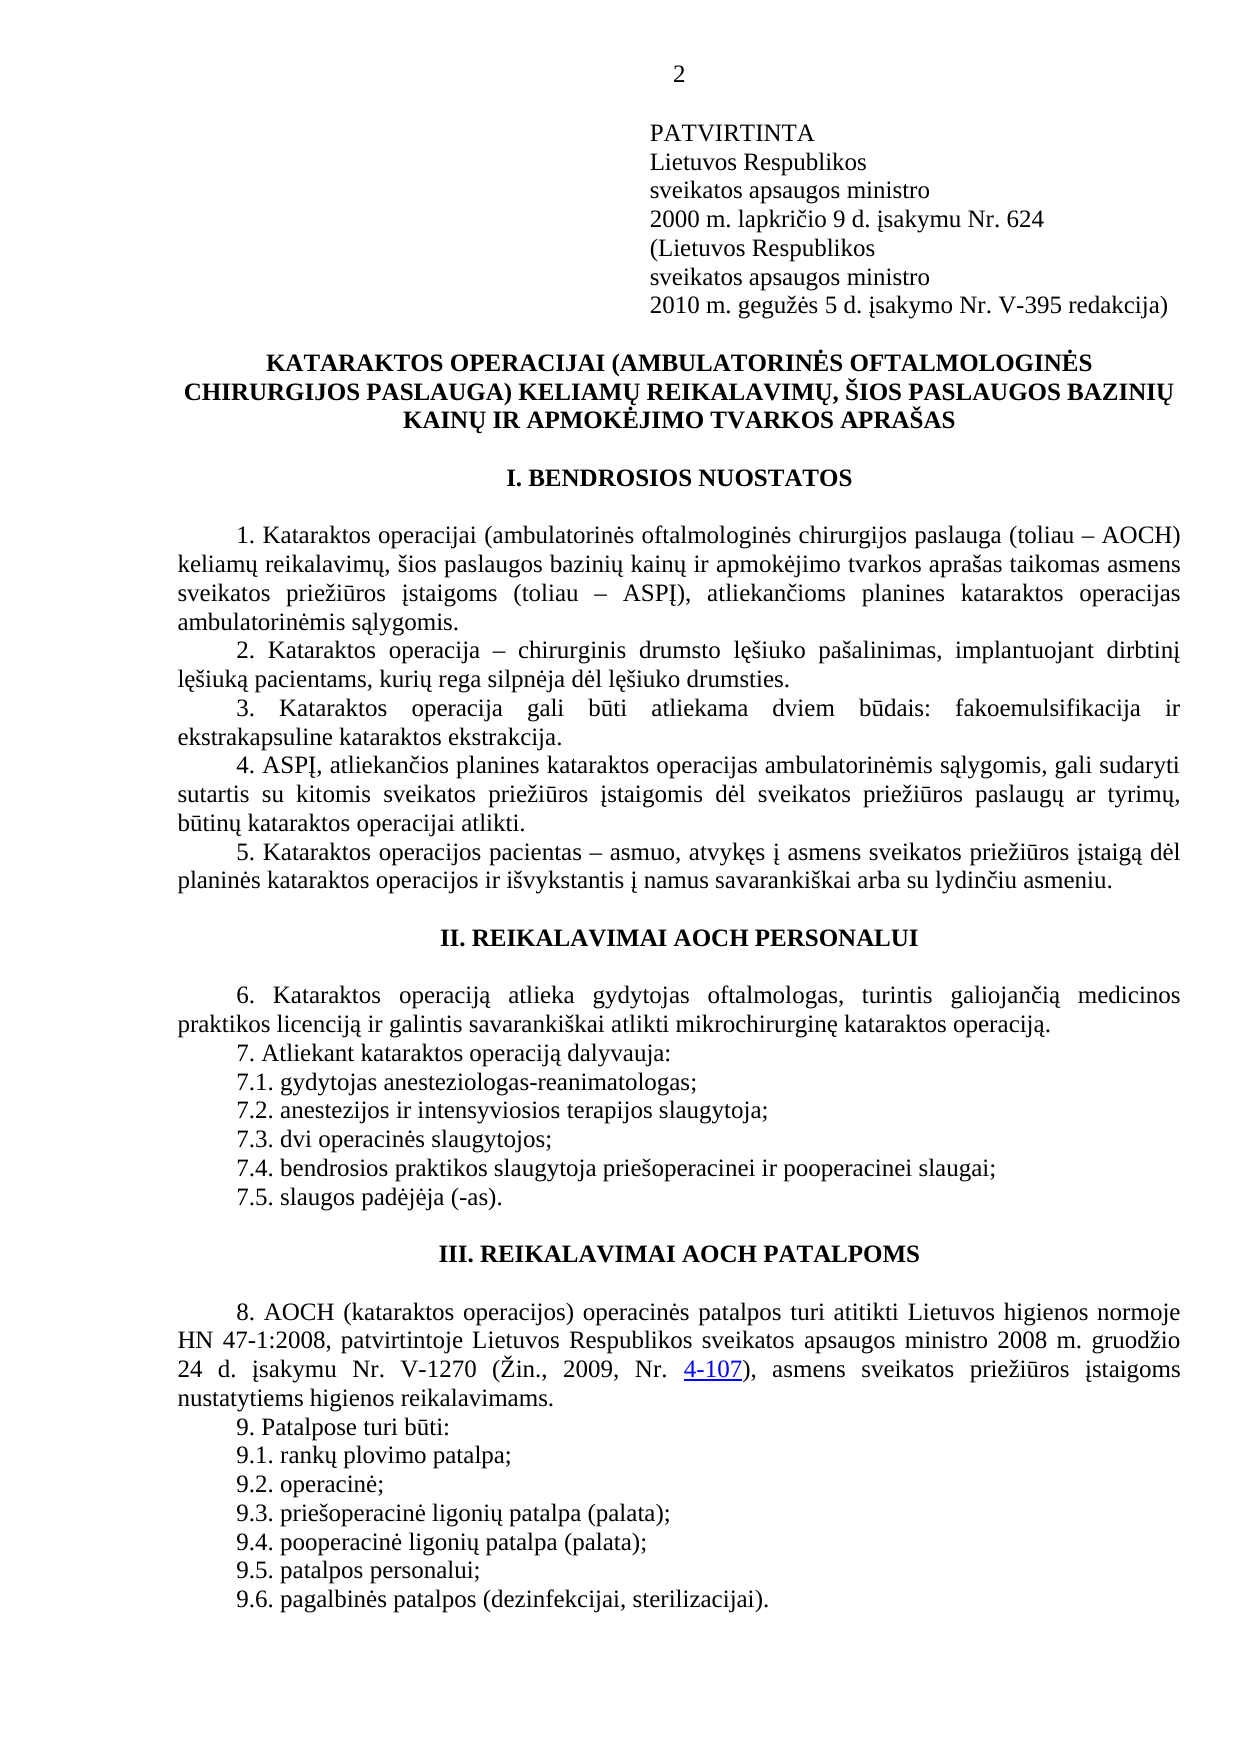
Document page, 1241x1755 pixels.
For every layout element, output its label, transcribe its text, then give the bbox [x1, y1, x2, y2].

text II. REIKALAVIMAI AOCH PERSONALUI [177, 923, 1181, 952]
text 7.2. anestezijos ir intensyviosios terapijos slaugytoja; [177, 1096, 1181, 1124]
text 9.5. patalpos personalui; [177, 1556, 1181, 1584]
text 9.6. pagalbinės patalpos (dezinfekcijai, sterilizacijai). [177, 1584, 1181, 1613]
text 8. AOCH (kataraktos operacijos) operacinės patalpos turi atitikti Lietuvos higienos normoje HN 47-1:2008, patvirtintoje Lietuvos Respublikos sveikatos apsaugos ministro 2008 m. gruodžio 24 d. įsakymu Nr. V-1270 (Žin., 2009, Nr. 4-107), asmens sveikatos priežiūros įstaigoms nustatytiems higienos reikalavimams. [177, 1297, 1181, 1412]
text 7.1. gydytojas anesteziologas-reanimatologas; [177, 1067, 1181, 1096]
text 4. ASPĮ, atliekančios planines kataraktos operacijas ambulatorinėmis sąlygomis, gali sudaryti sutartis su kitomis sveikatos priežiūros įstaigomis dėl sveikatos priežiūros paslaugų ar tyrimų, būtinų kataraktos operacijai atlikti. [177, 751, 1181, 837]
text 9.1. rankų plovimo patalpa; [177, 1441, 1181, 1469]
text 7.4. bendrosios praktikos slaugytoja priešoperacinei ir pooperacinei slaugai; [177, 1153, 1181, 1182]
text 9.4. pooperacinė ligonių patalpa (palata); [177, 1527, 1181, 1556]
text 7. Atliekant kataraktos operaciją dalyvauja: [177, 1038, 1181, 1067]
text 7.3. dvi operacinės slaugytojos; [177, 1124, 1181, 1153]
text PATVIRTINTA [649, 118, 1181, 147]
text 9. Patalpose turi būti: [177, 1412, 1181, 1441]
text 2010 m. gegužės 5 d. įsakymo Nr. V-395 redakcija) [649, 291, 1181, 319]
text Lietuvos Respublikos [649, 147, 1181, 176]
text KATARAKTOS OPERACIJAI (AMBULATORINĖS OFTALMOLOGINĖS CHIRURGIJOS PASLAUGA) KELIAMŲ REIKALAVIMŲ, ŠIOS PASLAUGOS BAZINIŲ KAINŲ IR APMOKĖJIMO TVARKOS APRAŠAS [177, 348, 1181, 434]
text 2000 m. lapkričio 9 d. įsakymu Nr. 624 [649, 204, 1181, 233]
text (Lietuvos Respublikos [649, 233, 1181, 262]
text 9.3. priešoperacinė ligonių patalpa (palata); [177, 1498, 1181, 1527]
text III. REIKALAVIMAI AOCH PATALPOMS [177, 1239, 1181, 1268]
text sveikatos apsaugos ministro [649, 262, 1181, 291]
text 5. Kataraktos operacijos pacientas – asmuo, atvykęs į asmens sveikatos priežiūros įstaigą dėl planinės kataraktos operacijos ir išvykstantis į namus savarankiškai arba su lydinčiu asmeniu. [177, 837, 1181, 894]
text 1. Kataraktos operacijai (ambulatorinės oftalmologinės chirurgijos paslauga (toliau – AOCH) keliamų reikalavimų, šios paslaugos bazinių kainų ir apmokėjimo tvarkos aprašas taikomas asmens sveikatos priežiūros įstaigoms (toliau – ASPĮ), atliekančioms planines kataraktos operacijas ambulatorinėmis sąlygomis. [177, 521, 1181, 636]
text 9.2. operacinė; [177, 1469, 1181, 1498]
text 3. Kataraktos operacija gali būti atliekama dviem būdais: fakoemulsifikacija ir ekstrakapsuline kataraktos ekstrakcija. [177, 693, 1181, 751]
text 7.5. slaugos padėjėja (-as). [177, 1182, 1181, 1211]
text I. BENDROSIOS NUOSTATOS [177, 463, 1181, 492]
text 6. Kataraktos operaciją atlieka gydytojas oftalmologas, turintis galiojančią medicinos praktikos licenciją ir galintis savarankiškai atlikti mikrochirurginę kataraktos operaciją. [177, 981, 1181, 1038]
text sveikatos apsaugos ministro [649, 176, 1181, 204]
text 2. Kataraktos operacija – chirurginis drumsto lęšiuko pašalinimas, implantuojant dirbtinį lęšiuką pacientams, kurių rega silpnėja dėl lęšiuko drumsties. [177, 636, 1181, 693]
